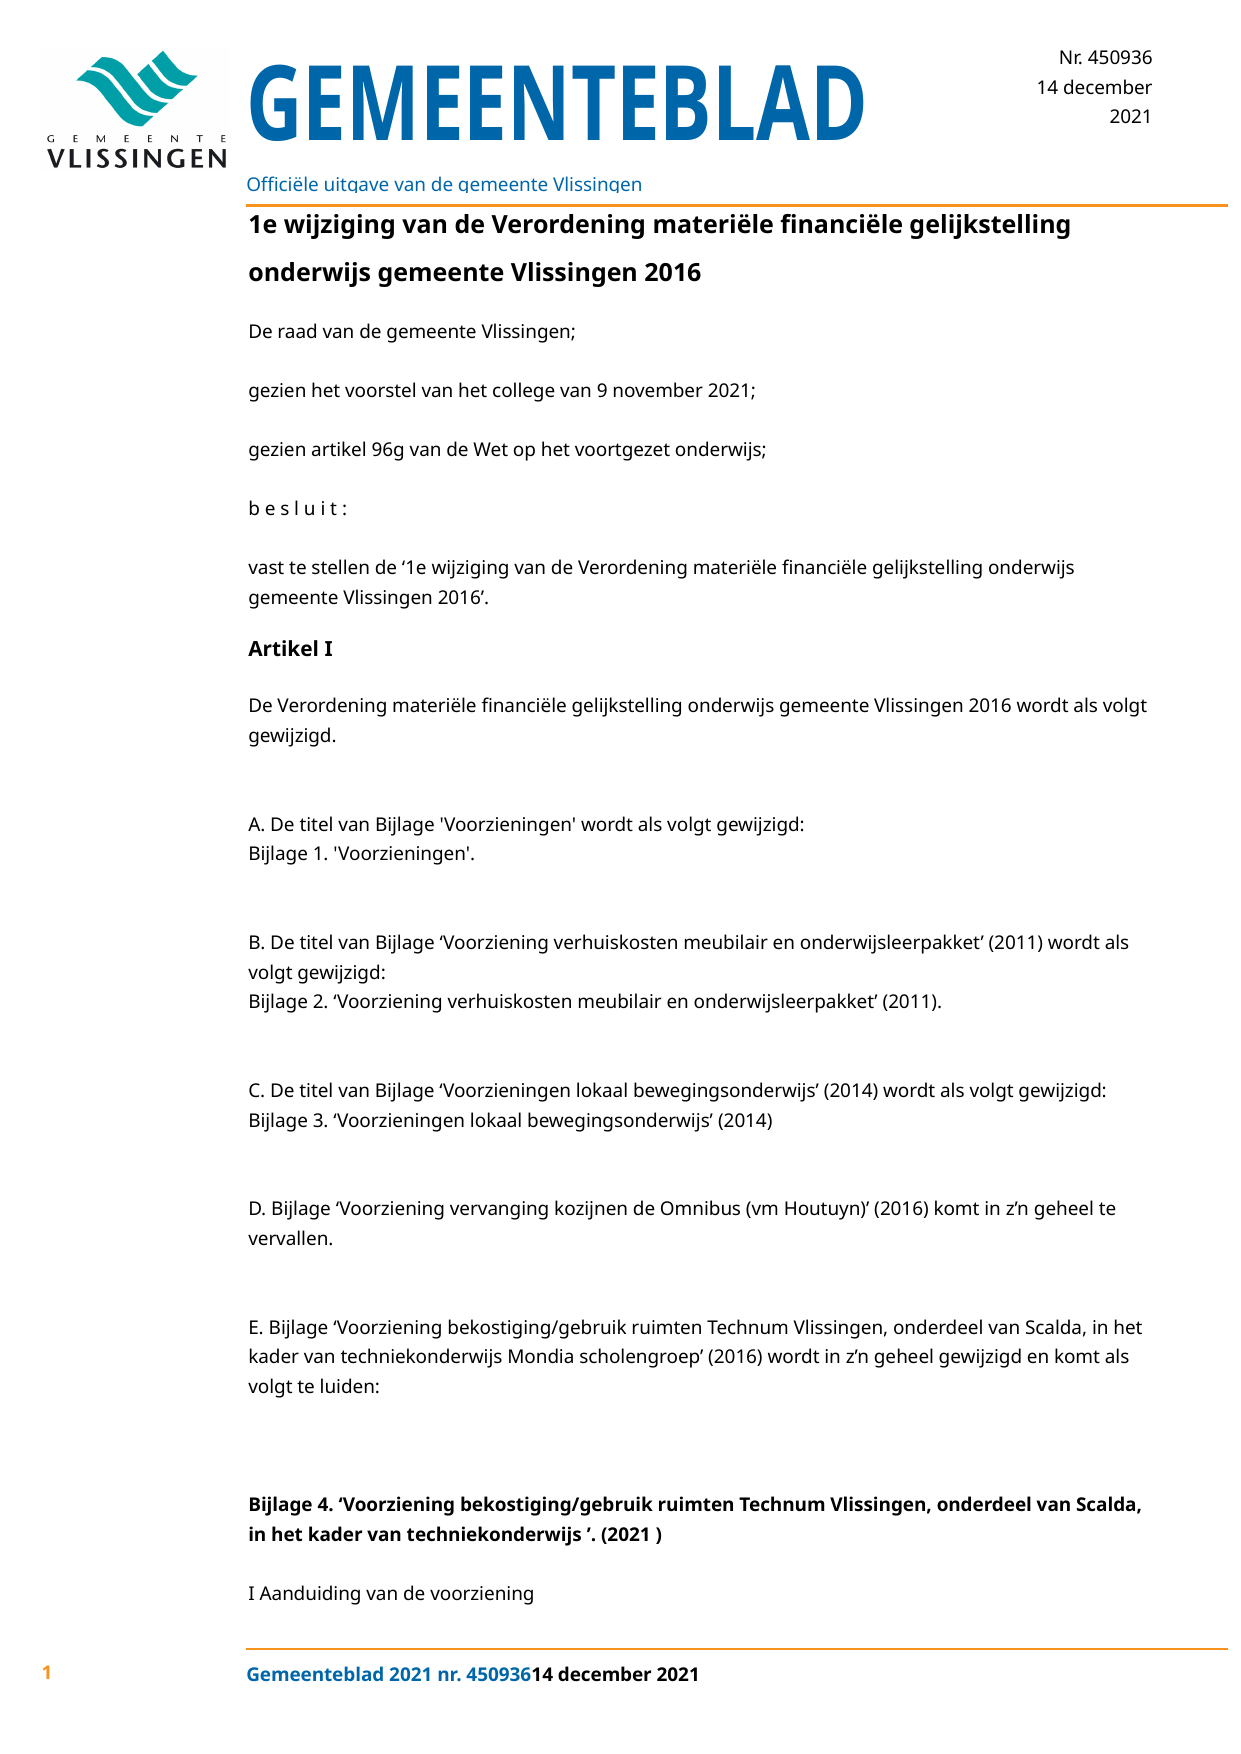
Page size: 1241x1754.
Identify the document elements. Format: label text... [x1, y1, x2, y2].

text gezien het voorstel van het college van 9 november 2021; [248, 377, 1152, 403]
text Bijlage 4. ‘Voorziening bekostiging/gebruik ruimten Technum Vlissingen, onderdeel van Scalda, in het kader van techniekonderwijs ’. (2021 ) [248, 1491, 1152, 1547]
text Bijlage 3. ‘Voorzieningen lokaal bewegingsonderwijs’ (2014) [248, 1107, 1152, 1132]
text D. Bijlage ‘Voorziening vervanging kozijnen de Omnibus (vm Houtuyn)’ (2016) komt in z’n geheel te vervallen. [248, 1196, 1152, 1251]
text b e s l u i t : [248, 495, 1152, 521]
text A. De titel van Bijlage 'Voorzieningen' wordt als volgt gewijzigd: [248, 811, 1152, 837]
text De raad van de gemeente Vlissingen; [248, 318, 1152, 344]
text C. De titel van Bijlage ‘Voorzieningen lokaal bewegingsonderwijs’ (2014) wordt als volgt gewijzigd: [248, 1077, 1152, 1103]
text B. De titel van Bijlage ‘Voorziening verhuiskosten meubilair en onderwijsleerpakket’ (2011) wordt als volgt gewijzigd: [248, 929, 1152, 984]
text Bijlage 1. 'Voorzieningen'. [248, 841, 1152, 866]
text Bijlage 2. ‘Voorziening verhuiskosten meubilair en onderwijsleerpakket’ (2011). [248, 988, 1152, 1014]
picture [41, 47, 231, 172]
text gezien artikel 96g van de Wet op het voortgezet onderwijs; [248, 436, 1152, 462]
text De Verordening materiële financiële gelijkstelling onderwijs gemeente Vlissingen 2016 wordt als volgt gewijzigd. [248, 693, 1152, 748]
text vast te stellen de ‘1e wijziging van de Verordening materiële financiële gelijkstelling onderwijs gemeente Vlissingen 2016’. [248, 554, 1152, 610]
text 1e wijziging van de Verordening materiële financiële gelijkstelling onderwijs gemeente Vlissingen 2016 [248, 207, 1152, 288]
text E. Bijlage ‘Voorziening bekostiging/gebruik ruimten Technum Vlissingen, onderdeel van Scalda, in het kader van techniekonderwijs Mondia scholengroep’ (2016) wordt in z’n geheel gewijzigd en komt als volgt te luiden: [248, 1314, 1152, 1399]
text I Aanduiding van de voorziening [248, 1580, 1152, 1606]
text Artikel I [248, 634, 1152, 663]
